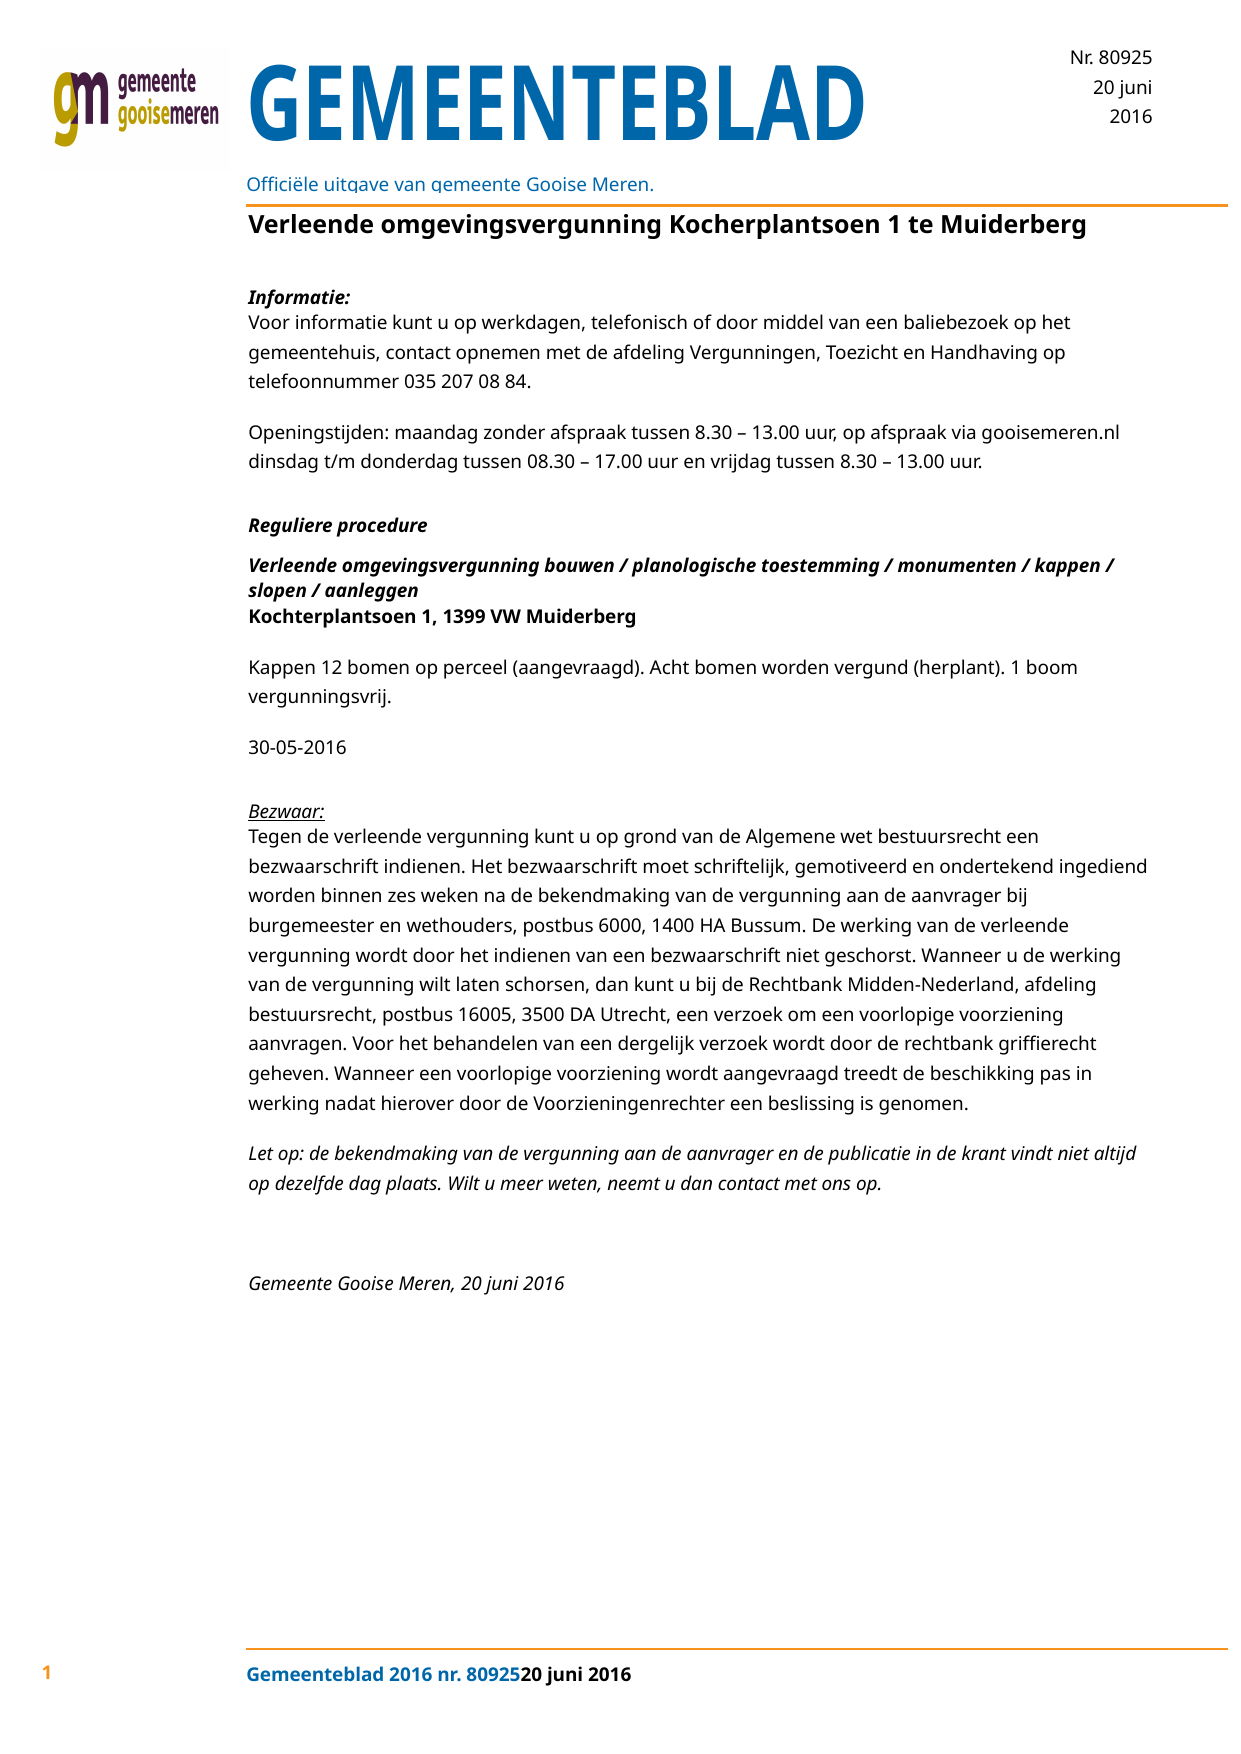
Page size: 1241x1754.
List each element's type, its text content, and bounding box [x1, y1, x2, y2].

text Let op: de bekendmaking van de vergunning aan de aanvrager en de publicatie in de krant vindt niet altijd op dezelfde dag plaats. Wilt u meer weten, neemt u dan contact met ons op. [248, 1140, 1152, 1196]
text Openingstijden: maandag zonder afspraak tussen 8.30 – 13.00 uur, op afspraak via gooisemeren.nl dinsdag t/m donderdag tussen 08.30 – 17.00 uur en vrijdag tussen 8.30 – 13.00 uur. [248, 419, 1152, 474]
text Verleende omgevingsvergunning bouwen / planologische toestemming / monumenten / kappen / slopen / aanleggen [248, 552, 1152, 603]
text Informatie: [248, 284, 1152, 309]
text Kappen 12 bomen op perceel (aangevraagd). Acht bomen worden vergund (herplant). 1 boom vergunningsvrij. [248, 654, 1152, 709]
text Tegen de verleende vergunning kunt u op grond van de Algemene wet bestuursrecht een bezwaarschrift indienen. Het bezwaarschrift moet schriftelijk, gemotiveerd en ondertekend ingediend worden binnen zes weken na de bekendmaking van de vergunning aan de aanvrager bij burgemeester en wethouders, postbus 6000, 1400 HA Bussum. De werking van de verleende vergunning wordt door het indienen van een bezwaarschrift niet geschorst. Wanneer u de werking van de vergunning wilt laten schorsen, dan kunt u bij de Rechtbank Midden-Nederland, afdeling bestuursrecht, postbus 16005, 3500 DA Utrecht, een verzoek om een voorlopige voorziening aanvragen. Voor het behandelen van een dergelijk verzoek wordt door de rechtbank griffierecht geheven. Wanneer een voorlopige voorziening wordt aangevraagd treedt de beschikking pas in werking nadat hierover door de Voorzieningenrechter een beslissing is genomen. [248, 823, 1152, 1116]
text Gemeente Gooise Meren, 20 juni 2016 [248, 1271, 1152, 1296]
text Reguliere procedure [248, 513, 1152, 538]
text Kochterplantsoen 1, 1399 VW Muiderberg [248, 603, 1152, 629]
text Bezwaar: [248, 798, 1152, 823]
text Verleende omgevingsvergunning Kocherplantsoen 1 te Muiderberg [248, 207, 1152, 241]
text 30-05-2016 [248, 734, 1152, 759]
picture [41, 47, 231, 172]
text Voor informatie kunt u op werkdagen, telefonisch of door middel van een baliebezoek op het gemeentehuis, contact opnemen met de afdeling Vergunningen, Toezicht en Handhaving op telefoonnummer 035 207 08 84. [248, 309, 1152, 394]
